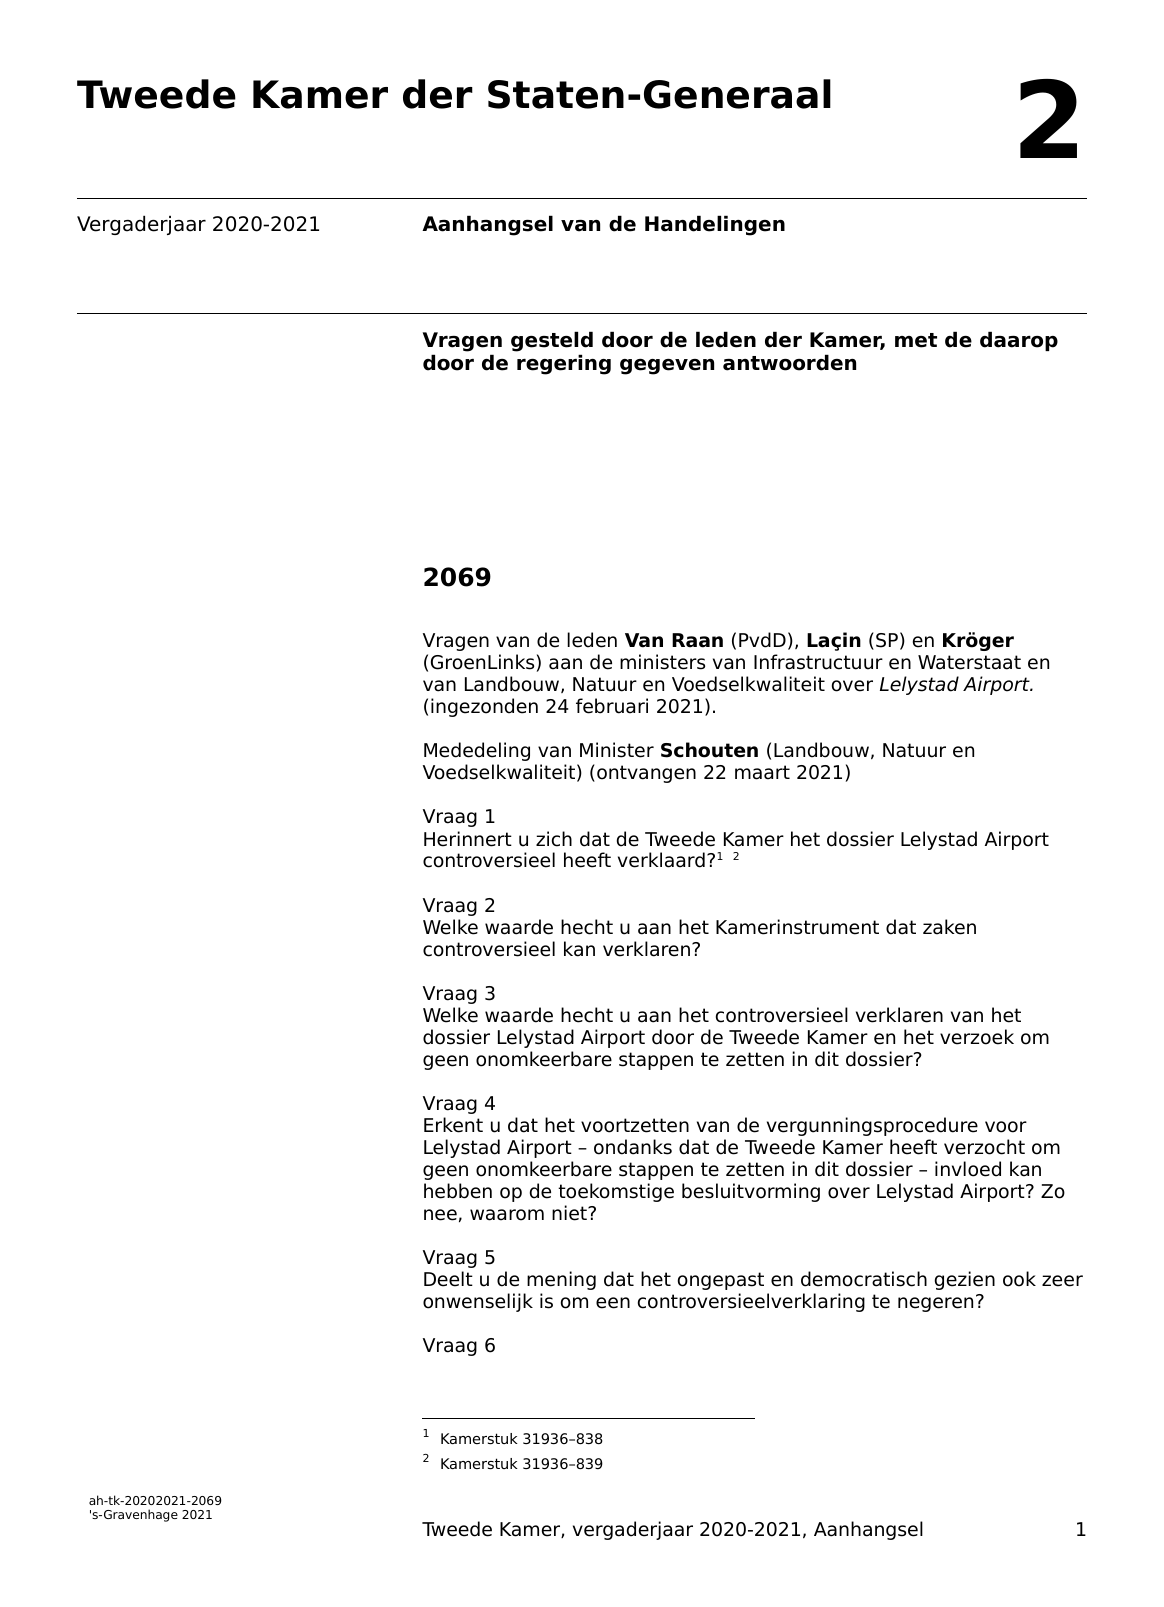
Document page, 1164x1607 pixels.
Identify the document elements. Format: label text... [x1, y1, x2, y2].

text Welke waarde hecht u aan het controversieel verklaren van het dossier Lelystad Airport door de Tweede Kamer en het verzoek om geen onomkeerbare stappen te zetten in dit dossier? [422, 1005, 1087, 1071]
text Vraag 1 [422, 806, 1087, 828]
text Kamerstuk 31936–838 [422, 1427, 1087, 1449]
text Vragen van de leden Van Raan (PvdD), Laçin (SP) en Kröger (GroenLinks) aan de ministers van Infrastructuur en Waterstaat en van Landbouw, Natuur en Voedselkwaliteit over Lelystad Airport. (ingezonden 24 februari 2021). [422, 630, 1087, 718]
text Vraag 2 [422, 894, 1087, 917]
text Erkent u dat het voortzetten van de vergunningsprocedure voor Lelystad Airport – ondanks dat de Tweede Kamer heeft verzocht om geen onomkeerbare stappen te zetten in dit dossier – invloed kan hebben op de toekomstige besluitvorming over Lelystad Airport? Zo nee, waarom niet? [422, 1115, 1087, 1225]
text Vraag 5 [422, 1247, 1087, 1269]
text Vraag 4 [422, 1093, 1087, 1115]
table_cell Vergaderjaar 2020-2021 [77, 199, 422, 313]
text Welke waarde hecht u aan het Kamerinstrument dat zaken controversieel kan verklaren? [422, 917, 1087, 961]
table_cell Aanhangsel van de Handelingen [422, 199, 1087, 313]
text Kamerstuk 31936–839 [422, 1452, 1087, 1474]
text Mededeling van Minister Schouten (Landbouw, Natuur en Voedselkwaliteit) (ontvangen 22 maart 2021) [422, 740, 1087, 784]
text 's-Gravenhage 2021 [88, 1508, 323, 1522]
text Herinnert u zich dat de Tweede Kamer het dossier Lelystad Airport controversieel heeft verklaard? [422, 828, 1087, 872]
table_header Tweede Kamer der Staten-Generaal [77, 59, 886, 198]
text 2069 [422, 563, 1087, 592]
text Vraag 3 [422, 983, 1087, 1005]
table_header 2 [886, 59, 1087, 198]
text Vraag 6 [422, 1335, 1087, 1357]
table_cell [77, 314, 422, 375]
text ah-tk-20202021-2069 [88, 1494, 323, 1508]
text Deelt u de mening dat het ongepast en democratisch gezien ook zeer onwenselijk is om een controversieelverklaring te negeren? [422, 1269, 1087, 1313]
table_cell Vragen gesteld door de leden der Kamer, met de daarop door de regering gegeven antwoorden [422, 314, 1087, 375]
